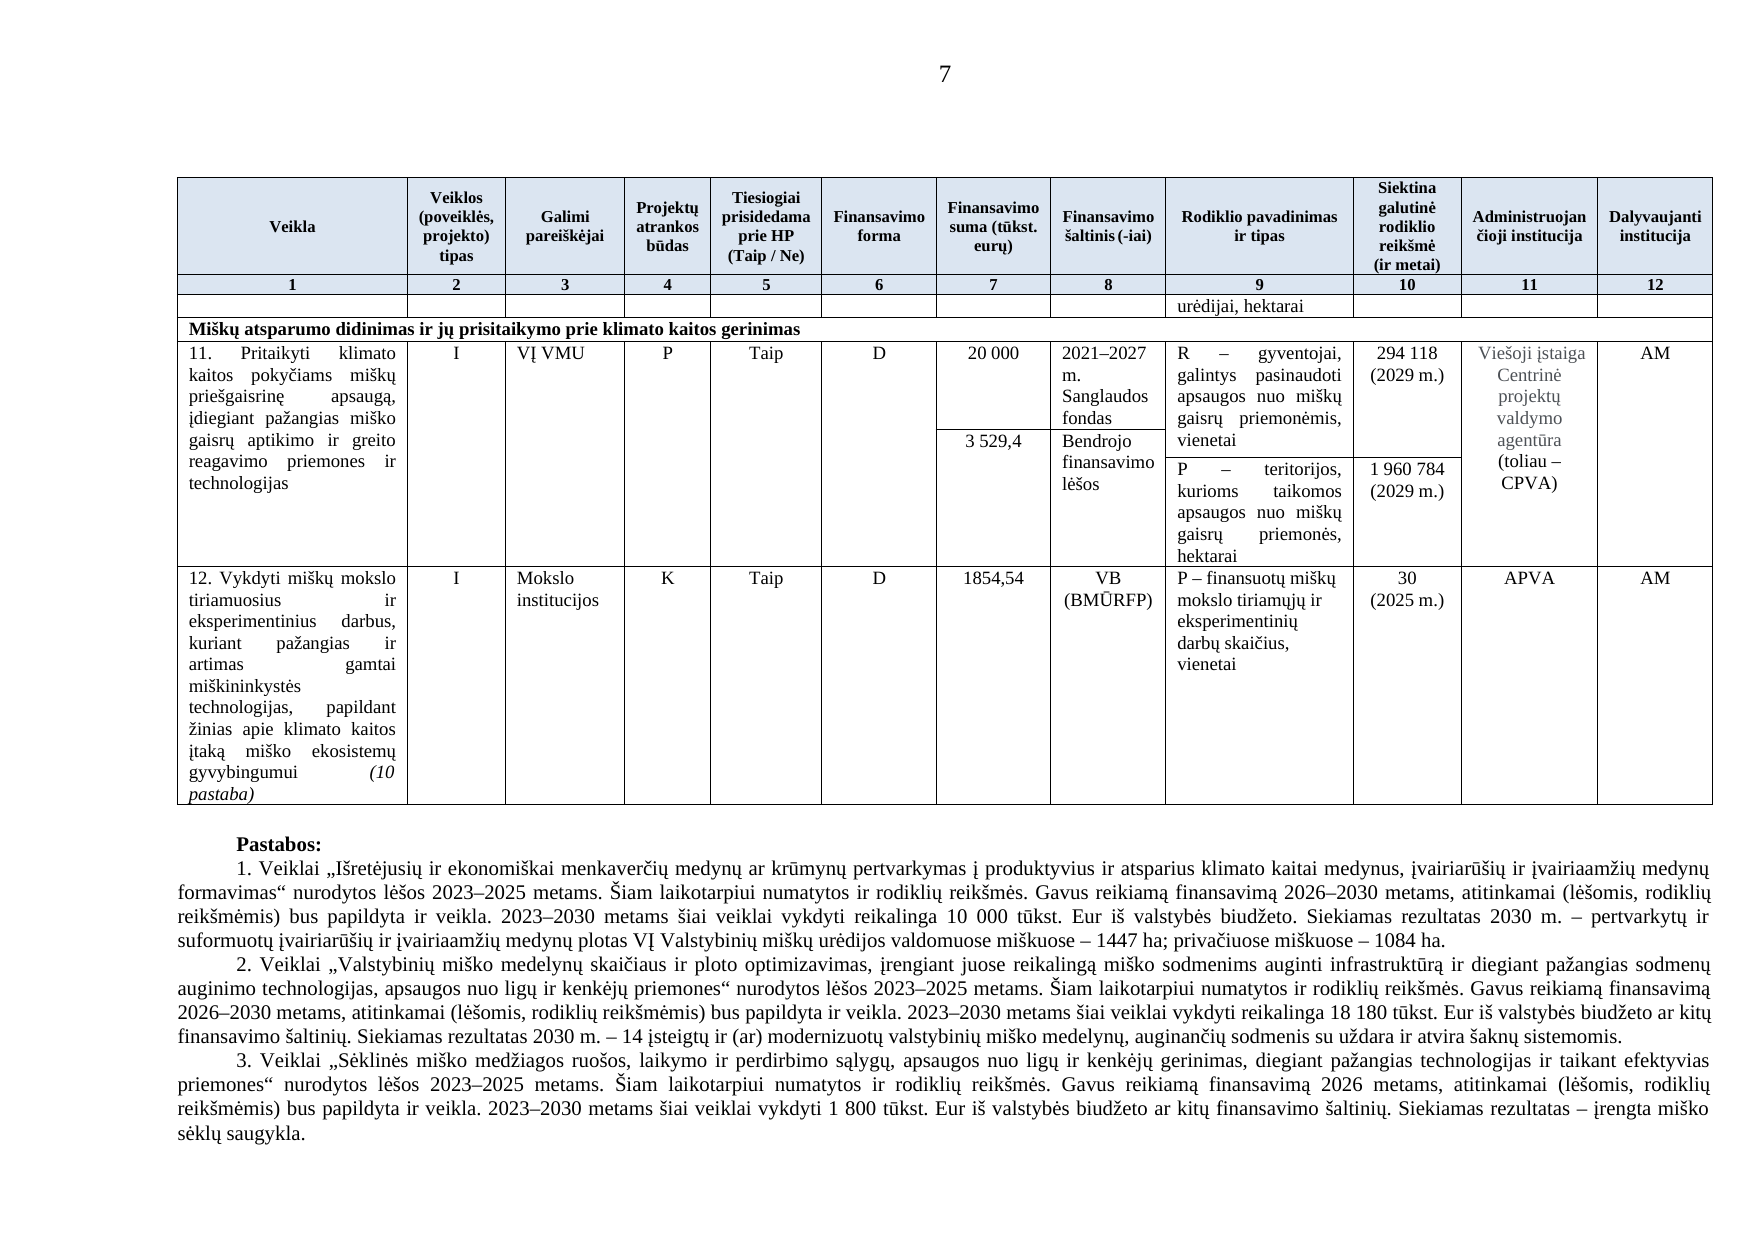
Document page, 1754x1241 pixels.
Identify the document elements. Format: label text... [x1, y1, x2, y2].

table_cell AM [1598, 567, 1712, 804]
table_cell [711, 295, 821, 317]
table_cell Taip [711, 342, 821, 566]
table_cell AM [1598, 342, 1712, 566]
table_cell [937, 295, 1050, 317]
table_cell 11. Pritaikyti klimato kaitos pokyčiams miškų priešgaisrinę apsaugą, įdiegiant pažangias miško gaisrų aptikimo ir greito reagavimo priemones ir technologijas [178, 342, 407, 566]
table_header Finansavimo suma (tūkst. eurų) [937, 178, 1050, 274]
table_header Veiklos (poveiklės, projekto) tipas [408, 178, 505, 274]
table_cell VĮ VMU [506, 342, 624, 566]
table_cell [1462, 295, 1597, 317]
table_cell I [408, 342, 505, 566]
table_cell 2021–2027 m. Sanglaudos fondas [1051, 342, 1165, 428]
table_cell 3 [506, 275, 624, 294]
table_cell VB (BMŪRFP) [1051, 567, 1165, 804]
table_cell 3 529,4 [937, 430, 1050, 566]
table_cell 1 960 784 (2029 m.) [1354, 458, 1461, 566]
text Pastabos: [177, 832, 1713, 856]
table_cell 1854,54 [937, 567, 1050, 804]
text 1. Veiklai „Išretėjusių ir ekonomiškai menkaverčių medynų ar krūmynų pertvarkymas į produktyvius ir atsparius klimato kaitai medynus, įvairiarūšių ir įvairiaamžių medynų formavimas“ nurodytos lėšos 2023–2025 metams. Šiam laikotarpiui numatytos ir rodiklių reikšmės. Gavus reikiamą finansavimą 2026–2030 metams, atitinkamai (lėšomis, rodiklių reikšmėmis) bus papildyta ir veikla. 2023–2030 metams šiai veiklai vykdyti reikalinga 10 000 tūkst. Eur iš valstybės biudžeto. Siekiamas rezultatas 2030 m. – pertvarkytų ir suformuotų įvairiarūšių ir įvairiaamžių medynų plotas VĮ Valstybinių miškų urėdijos valdomuose miškuose – 1447 ha; privačiuose miškuose – 1084 ha. [177, 856, 1713, 952]
table_header Rodiklio pavadinimas ir tipas [1166, 178, 1353, 274]
text 2. Veiklai „Valstybinių miško medelynų skaičiaus ir ploto optimizavimas, įrengiant juose reikalingą miško sodmenims auginti infrastruktūrą ir diegiant pažangias sodmenų auginimo technologijas, apsaugos nuo ligų ir kenkėjų priemones“ nurodytos lėšos 2023–2025 metams. Šiam laikotarpiui numatytos ir rodiklių reikšmės. Gavus reikiamą finansavimą 2026–2030 metams, atitinkamai (lėšomis, rodiklių reikšmėmis) bus papildyta ir veikla. 2023–2030 metams šiai veiklai vykdyti reikalinga 18 180 tūkst. Eur iš valstybės biudžeto ar kitų finansavimo šaltinių. Siekiamas rezultatas 2030 m. – 14 įsteigtų ir (ar) modernizuotų valstybinių miško medelynų, auginančių sodmenis su uždara ir atvira šaknų sistemomis. [177, 952, 1713, 1048]
table_cell 5 [711, 275, 821, 294]
table_cell 10 [1354, 275, 1461, 294]
table_cell P – teritorijos, kurioms taikomos apsaugos nuo miškų gaisrų priemonės, hektarai [1166, 458, 1353, 566]
table_header Projektų atrankos būdas [625, 178, 710, 274]
table_header Finansavimo šaltinis (-iai) [1051, 178, 1165, 274]
table_cell 6 [822, 275, 936, 294]
table_cell 11 [1462, 275, 1597, 294]
table_cell Miškų atsparumo didinimas ir jų prisitaikymo prie klimato kaitos gerinimas [178, 318, 1712, 341]
table_cell I [408, 567, 505, 804]
table_header Siektina galutinė rodiklio reikšmė (ir metai) [1354, 178, 1461, 274]
table_cell Mokslo institucijos [506, 567, 624, 804]
table_cell D [822, 567, 936, 804]
table_cell [1051, 295, 1165, 317]
table_header Tiesiogiai prisidedama prie HP (Taip / Ne) [711, 178, 821, 274]
table_cell 20 000 [937, 342, 1050, 428]
text 3. Veiklai „Sėklinės miško medžiagos ruošos, laikymo ir perdirbimo sąlygų, apsaugos nuo ligų ir kenkėjų gerinimas, diegiant pažangias technologijas ir taikant efektyvias priemones“ nurodytos lėšos 2023–2025 metams. Šiam laikotarpiui numatytos ir rodiklių reikšmės. Gavus reikiamą finansavimą 2026 metams, atitinkamai (lėšomis, rodiklių reikšmėmis) bus papildyta ir veikla. 2023–2030 metams šiai veiklai vykdyti 1 800 tūkst. Eur iš valstybės biudžeto ar kitų finansavimo šaltinių. Siekiamas rezultatas – įrengta miško sėklų saugykla. [177, 1048, 1713, 1144]
table_cell K [625, 567, 710, 804]
table_cell [1598, 295, 1712, 317]
table_cell 8 [1051, 275, 1165, 294]
table_cell 2 [408, 275, 505, 294]
table_cell 30 (2025 m.) [1354, 567, 1461, 804]
table_cell P – finansuotų miškų mokslo tiriamųjų ir eksperimentinių darbų skaičius, vienetai [1166, 567, 1353, 804]
table_header Administruojan čioji institucija [1462, 178, 1597, 274]
table_header Finansavimo forma [822, 178, 936, 274]
table_cell [1354, 295, 1461, 317]
table_cell 294 118 (2029 m.) [1354, 342, 1461, 457]
table_cell urėdijai, hektarai [1166, 295, 1353, 317]
table_cell 4 [625, 275, 710, 294]
table_cell R – gyventojai, galintys pasinaudoti apsaugos nuo miškų gaisrų priemonėmis, vienetai [1166, 342, 1353, 457]
table_cell D [822, 342, 936, 566]
table_cell [408, 295, 505, 317]
table_header Dalyvaujanti institucija [1598, 178, 1712, 274]
table_cell Taip [711, 567, 821, 804]
table_cell 1 [178, 275, 407, 294]
table_cell Bendrojo finansavimo lėšos [1051, 430, 1165, 566]
table_cell [178, 295, 407, 317]
table_cell 12 [1598, 275, 1712, 294]
table_cell [506, 295, 624, 317]
table_cell P [625, 342, 710, 566]
table_cell 12. Vykdyti miškų mokslo tiriamuosius ir eksperimentinius darbus, kuriant pažangias ir artimas gamtai miškininkystės technologijas, papildant žinias apie klimato kaitos įtaką miško ekosistemų gyvybingumui (10 pastaba) [178, 567, 407, 804]
table_cell [625, 295, 710, 317]
table_header Veikla [178, 178, 407, 274]
table_cell 9 [1166, 275, 1353, 294]
table_cell Viešoji įstaiga Centrinė projektų valdymo agentūra (toliau – CPVA) [1462, 342, 1597, 566]
table_cell [822, 295, 936, 317]
table_cell APVA [1462, 567, 1597, 804]
table_cell 7 [937, 275, 1050, 294]
table_header Galimi pareiškėjai [506, 178, 624, 274]
